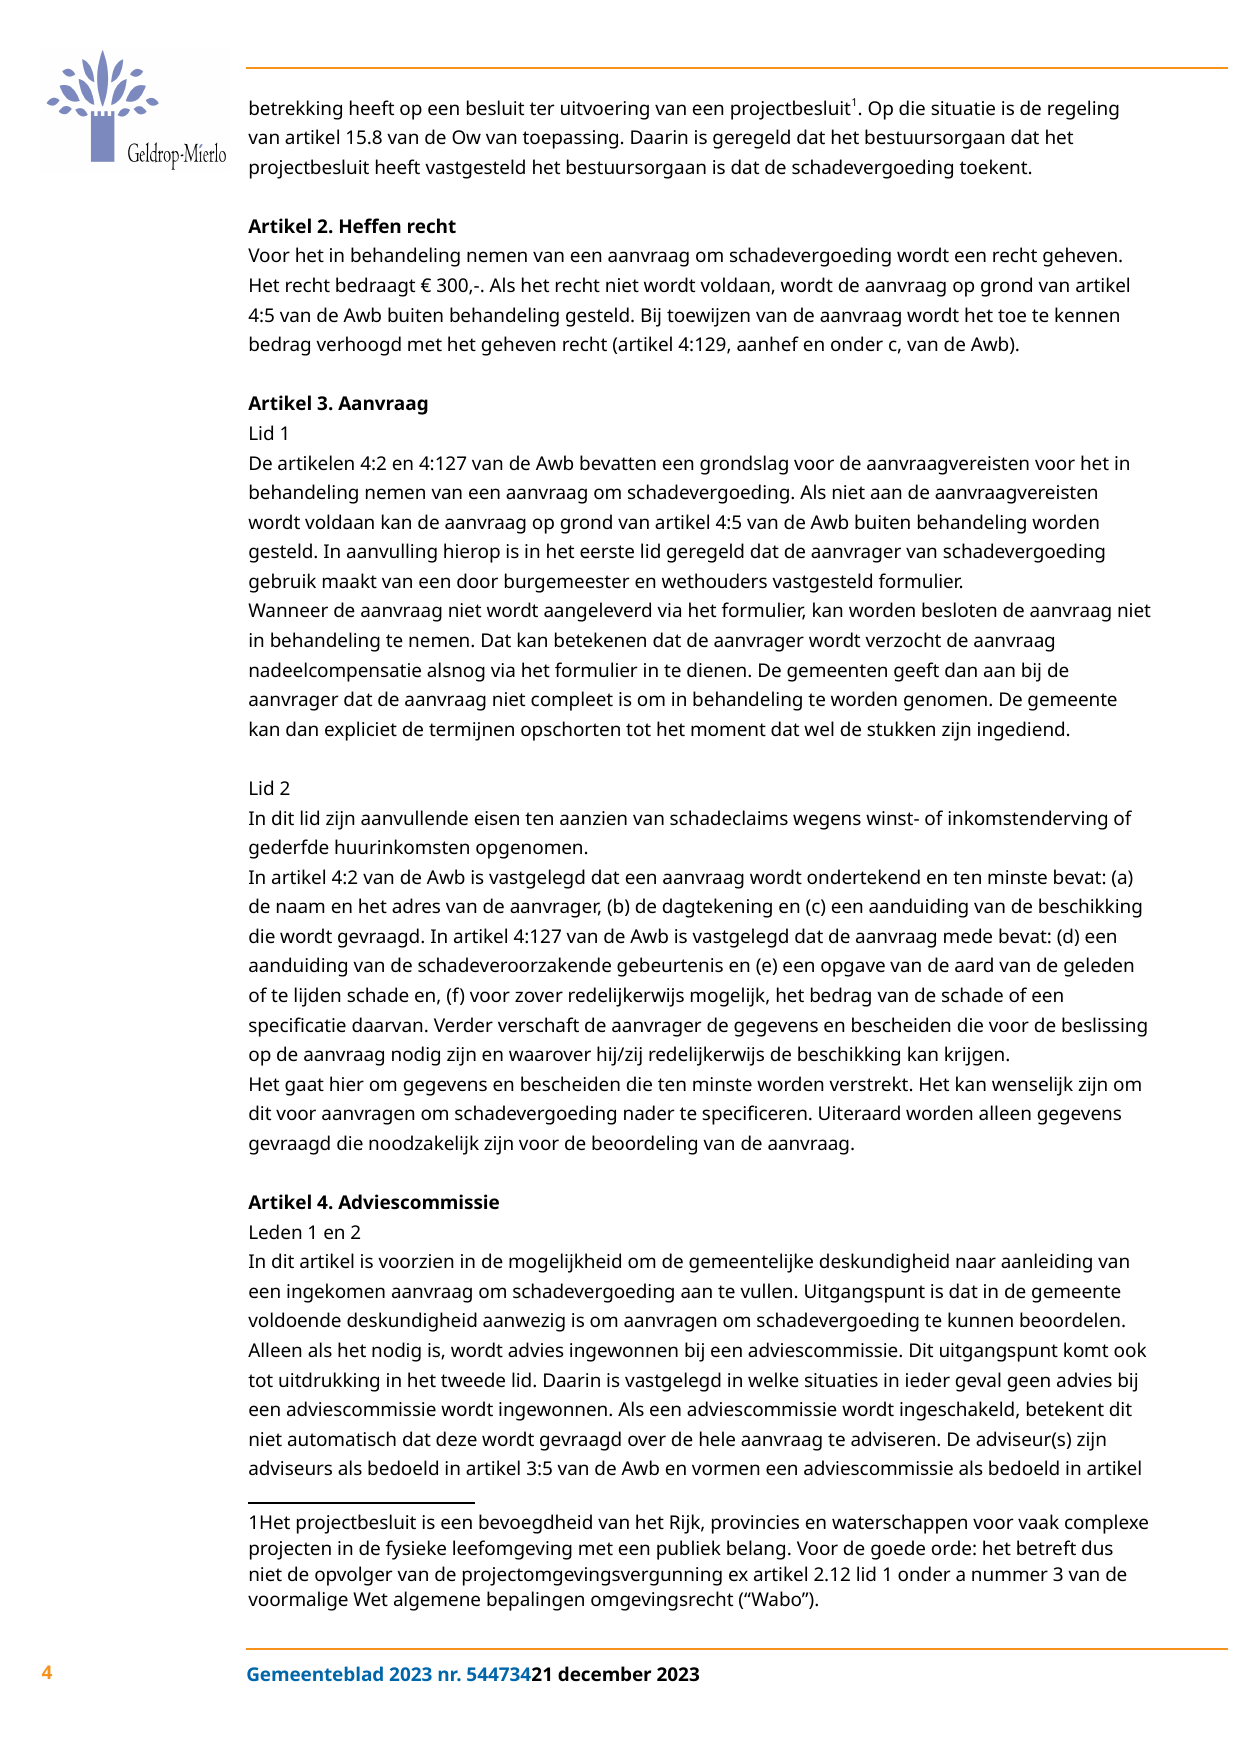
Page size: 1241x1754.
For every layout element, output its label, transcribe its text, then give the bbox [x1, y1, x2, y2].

text In dit artikel is voorzien in de mogelijkheid om de gemeentelijke deskundigheid naar aanleiding van een ingekomen aanvraag om schadevergoeding aan te vullen. Uitgangspunt is dat in de gemeente voldoende deskundigheid aanwezig is om aanvragen om schadevergoeding te kunnen beoordelen. Alleen als het nodig is, wordt advies ingewonnen bij een adviescommissie. Dit uitgangspunt komt ook tot uitdrukking in het tweede lid. Daarin is vastgelegd in welke situaties in ieder geval geen advies bij een adviescommissie wordt ingewonnen. Als een adviescommissie wordt ingeschakeld, betekent dit niet automatisch dat deze wordt gevraagd over de hele aanvraag te adviseren. De adviseur(s) zijn adviseurs als bedoeld in artikel 3:5 van de Awb en vormen een adviescommissie als bedoeld in artikel [248, 1248, 1152, 1481]
text In dit lid zijn aanvullende eisen ten aanzien van schadeclaims wegens winst- of inkomstenderving of gederfde huurinkomsten opgenomen. [248, 805, 1152, 860]
text Wanneer de aanvraag niet wordt aangeleverd via het formulier, kan worden besloten de aanvraag niet in behandeling te nemen. Dat kan betekenen dat de aanvrager wordt verzocht de aanvraag nadeelcompensatie alsnog via het formulier in te dienen. De gemeenten geeft dan aan bij de aanvrager dat de aanvraag niet compleet is om in behandeling te worden genomen. De gemeente kan dan expliciet de termijnen opschorten tot het moment dat wel de stukken zijn ingediend. [248, 598, 1152, 742]
text Artikel 3. Aanvraag [248, 391, 1152, 416]
text Het projectbesluit is een bevoegdheid van het Rijk, provincies en waterschappen voor vaak complexe projecten in de fysieke leefomgeving met een publiek belang. Voor de goede orde: het betreft dus niet de opvolger van de projectomgevingsvergunning ex artikel 2.12 lid 1 onder a nummer 3 van de voormalige Wet algemene bepalingen omgevingsrecht (“Wabo”). [248, 1509, 1152, 1612]
text Het gaat hier om gegevens en bescheiden die ten minste worden verstrekt. Het kan wenselijk zijn om dit voor aanvragen om schadevergoeding nader te specificeren. Uiteraard worden alleen gegevens gevraagd die noodzakelijk zijn voor de beoordeling van de aanvraag. [248, 1071, 1152, 1156]
text Artikel 4. Adviescommissie [248, 1189, 1152, 1215]
text In artikel 4:2 van de Awb is vastgelegd dat een aanvraag wordt ondertekend en ten minste bevat: (a) de naam en het adres van de aanvrager, (b) de dagtekening en (c) een aanduiding van de beschikking die wordt gevraagd. In artikel 4:127 van de Awb is vastgelegd dat de aanvraag mede bevat: (d) een aanduiding van de schadeveroorzakende gebeurtenis en (e) een opgave van de aard van de geleden of te lijden schade en, (f) voor zover redelijkerwijs mogelijk, het bedrag van de schade of een specificatie daarvan. Verder verschaft de aanvrager de gegevens en bescheiden die voor de beslissing op de aanvraag nodig zijn en waarover hij/zij redelijkerwijs de beschikking kan krijgen. [248, 864, 1152, 1067]
picture [41, 47, 231, 172]
text betrekking heeft op een besluit ter uitvoering van een projectbesluit. Op die situatie is de regeling van artikel 15.8 van de Ow van toepassing. Daarin is geregeld dat het bestuursorgaan dat het projectbesluit heeft vastgesteld het bestuursorgaan is dat de schadevergoeding toekent. [248, 95, 1152, 180]
text Lid 1 [248, 420, 1152, 446]
text De artikelen 4:2 en 4:127 van de Awb bevatten een grondslag voor de aanvraagvereisten voor het in behandeling nemen van een aanvraag om schadevergoeding. Als niet aan de aanvraagvereisten wordt voldaan kan de aanvraag op grond van artikel 4:5 van de Awb buiten behandeling worden gesteld. In aanvulling hierop is in het eerste lid geregeld dat de aanvrager van schadevergoeding gebruik maakt van een door burgemeester en wethouders vastgesteld formulier. [248, 450, 1152, 594]
text Lid 2 [248, 775, 1152, 801]
text Artikel 2. Heffen recht [248, 213, 1152, 239]
text Leden 1 en 2 [248, 1219, 1152, 1245]
text Voor het in behandeling nemen van een aanvraag om schadevergoeding wordt een recht geheven. Het recht bedraagt € 300,-. Als het recht niet wordt voldaan, wordt de aanvraag op grond van artikel 4:5 van de Awb buiten behandeling gesteld. Bij toewijzen van de aanvraag wordt het toe te kennen bedrag verhoogd met het geheven recht (artikel 4:129, aanhef en onder c, van de Awb). [248, 243, 1152, 357]
